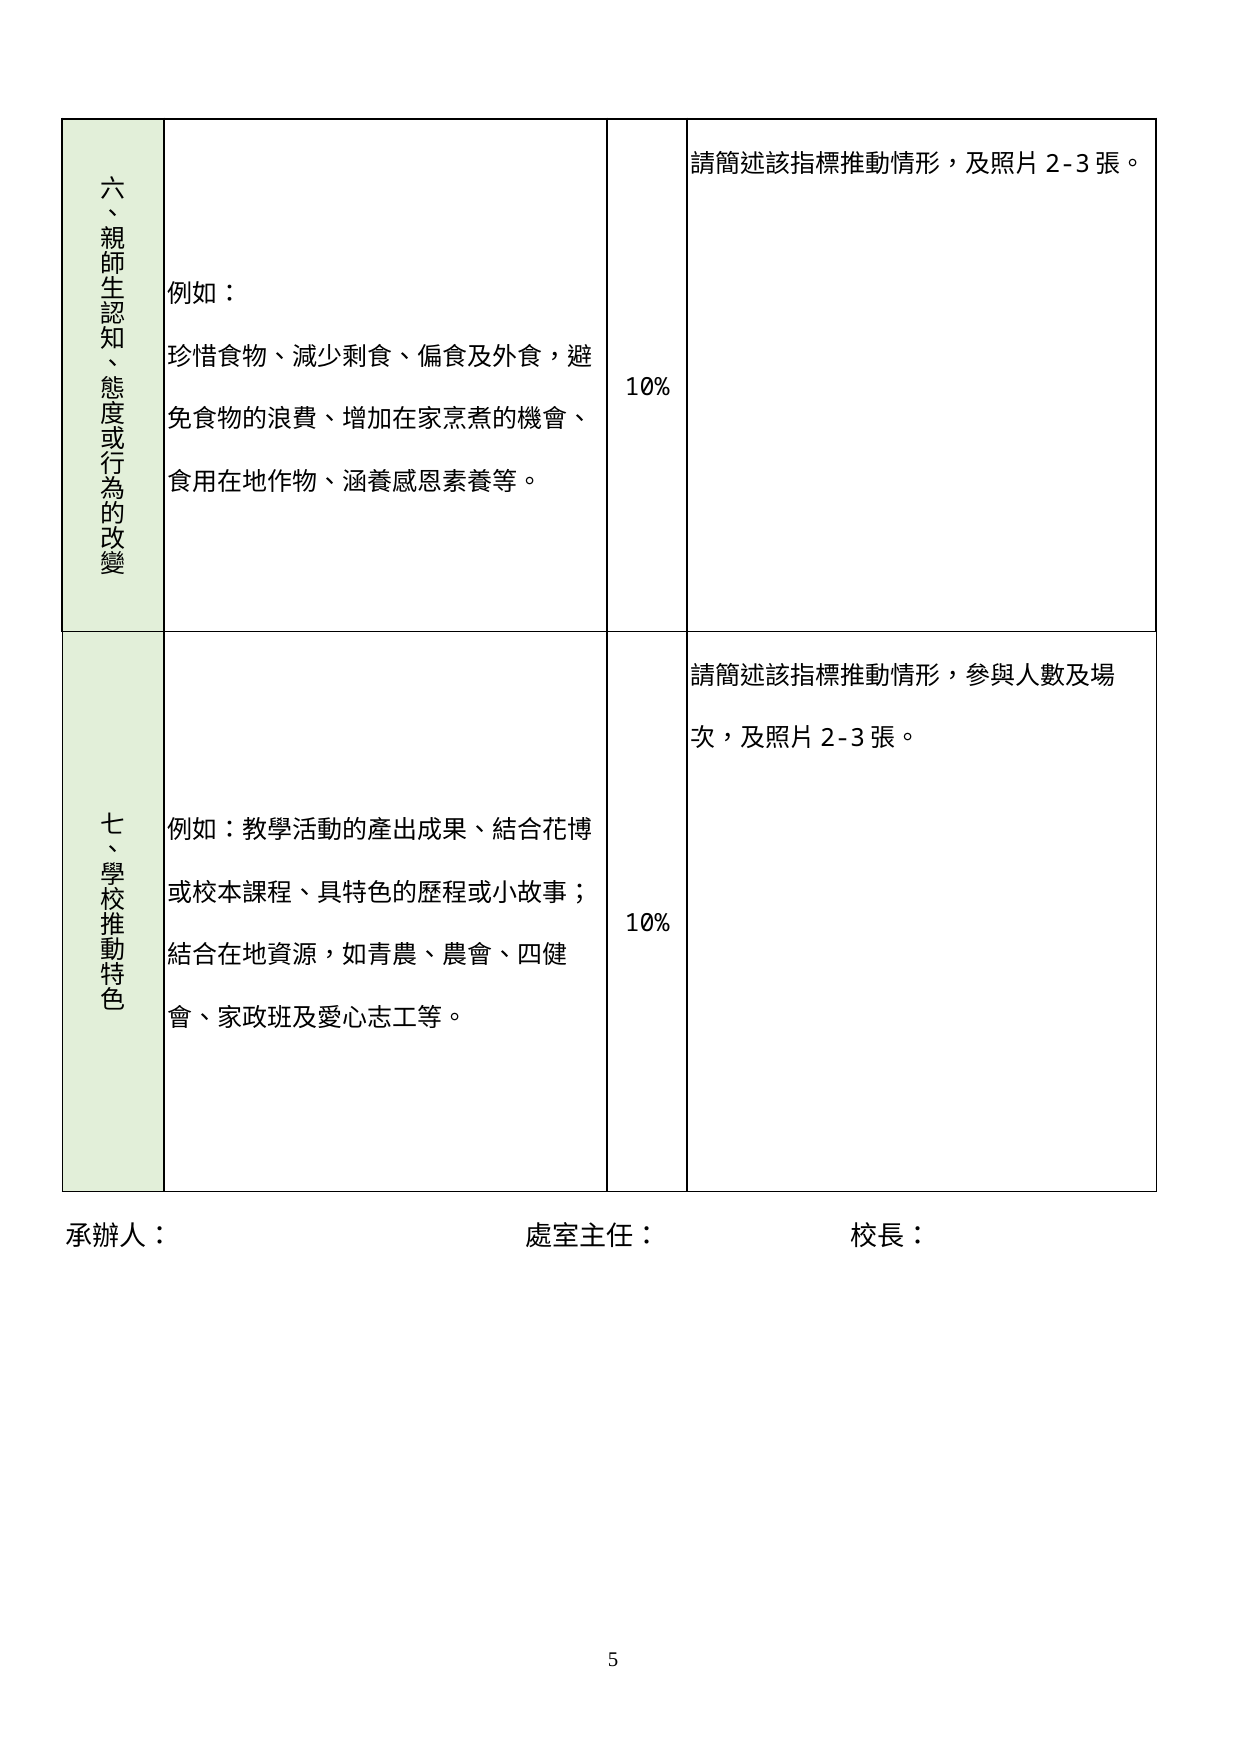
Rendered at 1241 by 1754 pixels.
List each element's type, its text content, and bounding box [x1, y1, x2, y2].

table_cell 10% [608, 120, 686, 631]
table_cell 10% [608, 632, 686, 1191]
table_cell 六、親師生認知、態度或行為的改變 [63, 120, 163, 631]
table_cell 請簡述該指標推動情形，參與人數及場次，及照片2-3張。 [688, 632, 1156, 1191]
table_cell 承辦人： 處室主任： 校長： [62, 1192, 1156, 1254]
table_cell 例如：教學活動的產出成果、結合花博或校本課程、具特色的歷程或小故事；結合在地資源，如青農、農會、四健會、家政班及愛心志工等。 [165, 632, 606, 1191]
table_cell 七、學校推動特色 [63, 632, 163, 1191]
table_cell 例如： 珍惜食物、減少剩食、偏食及外食，避免食物的浪費、增加在家烹煮的機會、食用在地作物、涵養感恩素養等。 [165, 120, 606, 631]
table_cell 請簡述該指標推動情形，及照片2-3張。 [688, 120, 1155, 631]
